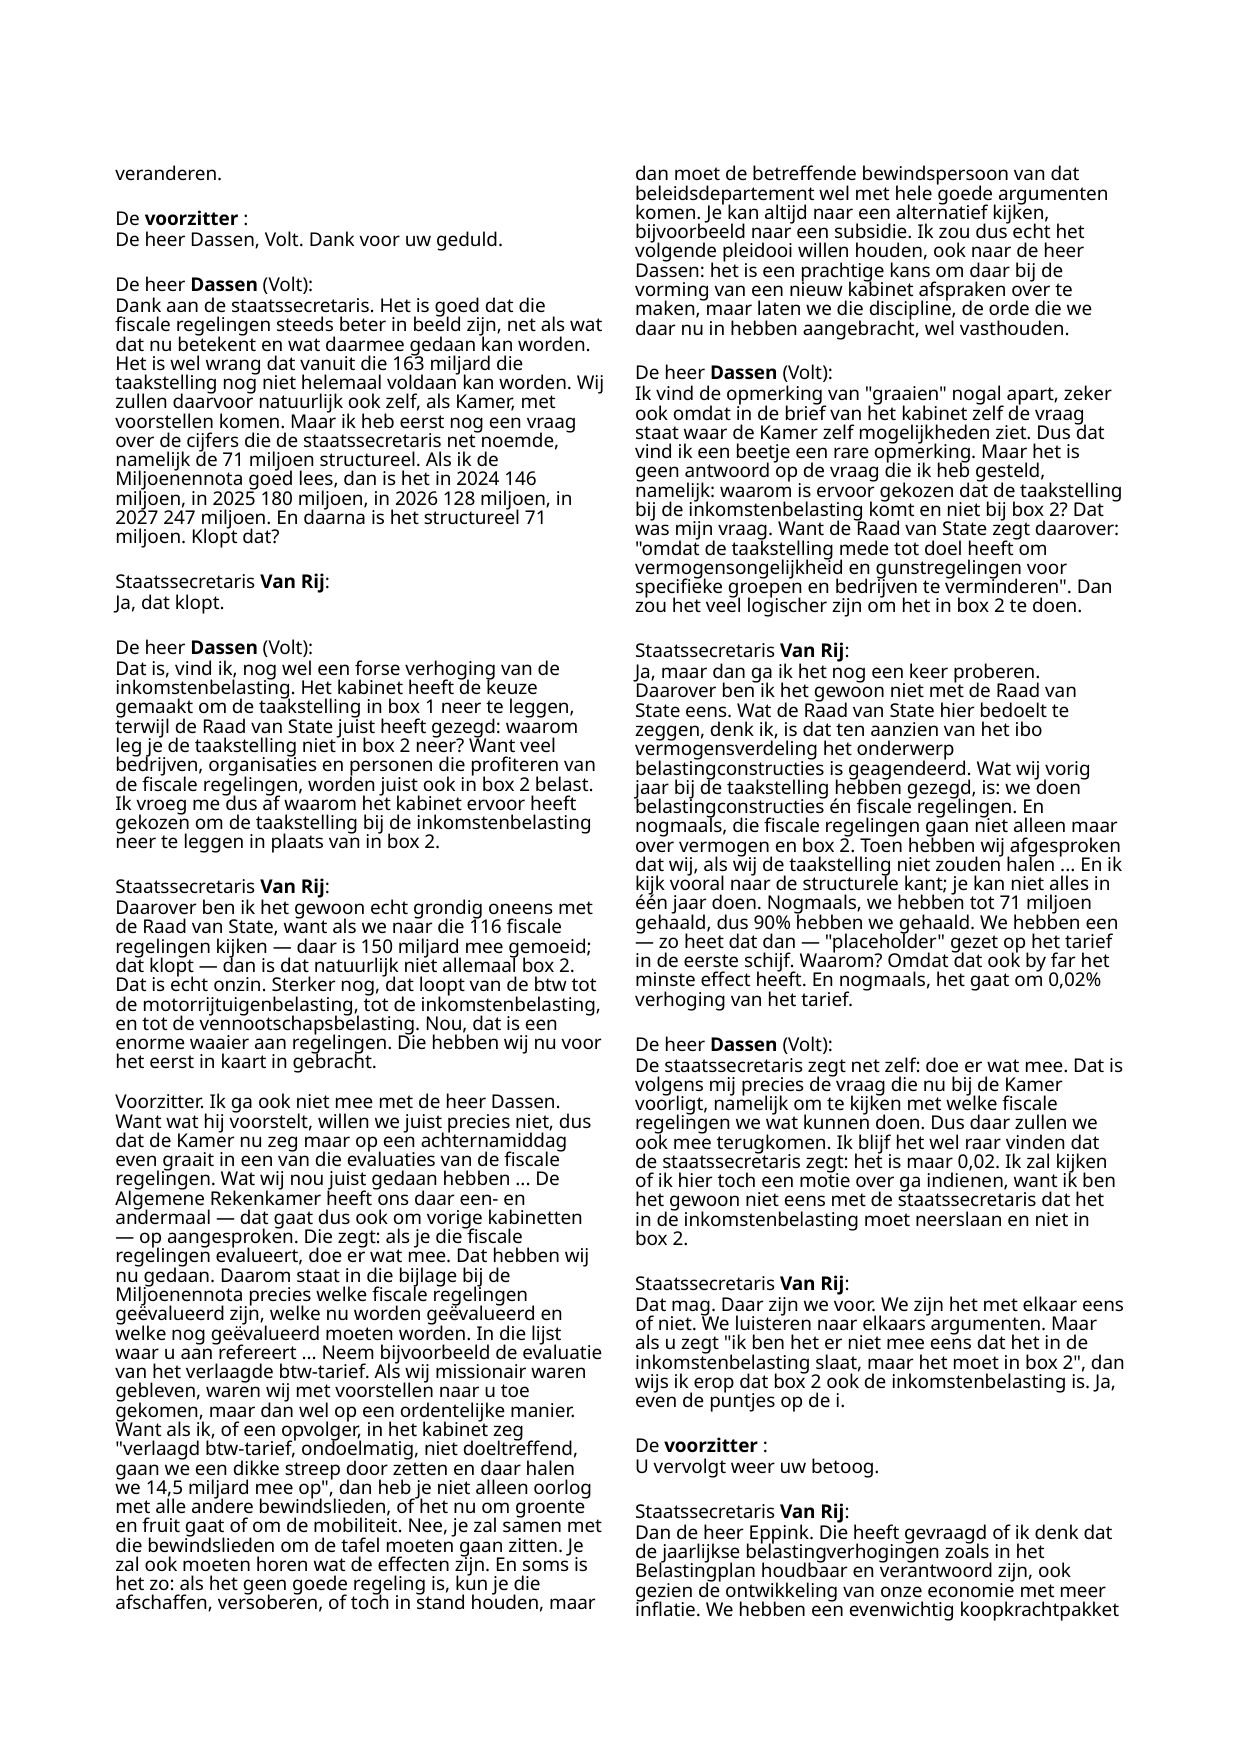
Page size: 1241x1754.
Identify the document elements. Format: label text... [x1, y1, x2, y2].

text De heer Dassen (Volt): [635, 1031, 1125, 1057]
text De heer Dassen (Volt): [115, 634, 605, 660]
text De voorzitter : [635, 1432, 1125, 1458]
text De staatssecretaris zegt net zelf: doe er wat mee. Dat is volgens mij precies de vraag die nu bij de Kamer voorligt, namelijk om te kijken met welke fiscale regelingen we wat kunnen doen. Dus daar zullen we ook mee terugkomen. Ik blijf het wel raar vinden dat de staatssecretaris zegt: het is maar 0,02. Ik zal kijken of ik hier toch een motie over ga indienen, want ik ben het gewoon niet eens met de staatssecretaris dat het in de inkomstenbelasting moet neerslaan en niet in box 2. [635, 1057, 1125, 1249]
text De heer Dassen (Volt): [635, 359, 1125, 385]
text De heer Dassen, Volt. Dank voor uw geduld. [115, 231, 605, 250]
text Staatssecretaris Van Rij: [635, 637, 1125, 663]
text Staatssecretaris Van Rij: [635, 1270, 1125, 1296]
text Ja, maar dan ga ik het nog een keer proberen. Daarover ben ik het gewoon niet met de Raad van State eens. Wat de Raad van State hier bedoelt te zeggen, denk ik, is dat ten aanzien van het ibo vermogensverdeling het onderwerp belastingconstructies is geagendeerd. Wat wij vorig jaar bij de taakstelling hebben gezegd, is: we doen belastingconstructies én fiscale regelingen. En nogmaals, die fiscale regelingen gaan niet alleen maar over vermogen en box 2. Toen hebben wij afgesproken dat wij, als wij de taakstelling niet zouden halen ... En ik kijk vooral naar de structurele kant; je kan niet alles in één jaar doen. Nogmaals, we hebben tot 71 miljoen gehaald, dus 90% hebben we gehaald. We hebben een — zo heet dat dan — "placeholder" gezet op het tarief in de eerste schijf. Waarom? Omdat dat ook by far het minste effect heeft. En nogmaals, het gaat om 0,02% verhoging van het tarief. [635, 663, 1125, 1010]
text dan moet de betreffende bewindspersoon van dat beleidsdepartement wel met hele goede argumenten komen. Je kan altijd naar een alternatief kijken, bijvoorbeeld naar een subsidie. Ik zou dus echt het volgende pleidooi willen houden, ook naar de heer Dassen: het is een prachtige kans om daar bij de vorming van een nieuw kabinet afspraken over te maken, maar laten we die discipline, de orde die we daar nu in hebben aangebracht, wel vasthouden. [635, 165, 1125, 339]
text Staatssecretaris Van Rij: [115, 568, 605, 594]
text De heer Dassen (Volt): [115, 271, 605, 297]
text Voorzitter. Ik ga ook niet mee met de heer Dassen. Want wat hij voorstelt, willen we juist precies niet, dus dat de Kamer nu zeg maar op een achternamiddag even graait in een van die evaluaties van de fiscale regelingen. Wat wij nou juist gedaan hebben ... De Algemene Rekenkamer heeft ons daar een- en andermaal — dat gaat dus ook om vorige kabinetten — op aangesproken. Die zegt: als je die fiscale regelingen evalueert, doe er wat mee. Dat hebben wij nu gedaan. Daarom staat in die bijlage bij de Miljoenennota precies welke fiscale regelingen geëvalueerd zijn, welke nu worden geëvalueerd en welke nog geëvalueerd moeten worden. In die lijst waar u aan refereert ... Neem bijvoorbeeld de evaluatie van het verlaagde btw-tarief. Als wij missionair waren gebleven, waren wij met voorstellen naar u toe gekomen, maar dan wel op een ordentelijke manier. Want als ik, of een opvolger, in het kabinet zeg "verlaagd btw-tarief, ondoelmatig, niet doeltreffend, gaan we een dikke streep door zetten en daar halen we 14,5 miljard mee op", dan heb je niet alleen oorlog met alle andere bewindslieden, of het nu om groente en fruit gaat of om de mobiliteit. Nee, je zal samen met die bewindslieden om de tafel moeten gaan zitten. Je zal ook moeten horen wat de effecten zijn. En soms is het zo: als het geen goede regeling is, kun je die afschaffen, versoberen, of toch in stand houden, maar [115, 1093, 605, 1614]
text De voorzitter : [115, 205, 605, 231]
text Staatssecretaris Van Rij: [635, 1498, 1125, 1524]
text Dat mag. Daar zijn we voor. We zijn het met elkaar eens of niet. We luisteren naar elkaars argumenten. Maar als u zegt "ik ben het er niet mee eens dat het in de inkomstenbelasting slaat, maar het moet in box 2", dan wijs ik erop dat box 2 ook de inkomstenbelasting is. Ja, even de puntjes op de i. [635, 1296, 1125, 1411]
text Dank aan de staatssecretaris. Het is goed dat die fiscale regelingen steeds beter in beeld zijn, net als wat dat nu betekent en wat daarmee gedaan kan worden. Het is wel wrang dat vanuit die 163 miljard die taakstelling nog niet helemaal voldaan kan worden. Wij zullen daarvoor natuurlijk ook zelf, als Kamer, met voorstellen komen. Maar ik heb eerst nog een vraag over de cijfers die de staatssecretaris net noemde, namelijk de 71 miljoen structureel. Als ik de Miljoenennota goed lees, dan is het in 2024 146 miljoen, in 2025 180 miljoen, in 2026 128 miljoen, in 2027 247 miljoen. En daarna is het structureel 71 miljoen. Klopt dat? [115, 297, 605, 547]
text Dat is, vind ik, nog wel een forse verhoging van de inkomstenbelasting. Het kabinet heeft de keuze gemaakt om de taakstelling in box 1 neer te leggen, terwijl de Raad van State juist heeft gezegd: waarom leg je de taakstelling niet in box 2 neer? Want veel bedrijven, organisaties en personen die profiteren van de fiscale regelingen, worden juist ook in box 2 belast. Ik vroeg me dus af waarom het kabinet ervoor heeft gekozen om de taakstelling bij de inkomstenbelasting neer te leggen in plaats van in box 2. [115, 660, 605, 853]
text Ik vind de opmerking van "graaien" nogal apart, zeker ook omdat in de brief van het kabinet zelf de vraag staat waar de Kamer zelf mogelijkheden ziet. Dus dat vind ik een beetje een rare opmerking. Maar het is geen antwoord op de vraag die ik heb gesteld, namelijk: waarom is ervoor gekozen dat de taakstelling bij de inkomstenbelasting komt en niet bij box 2? Dat was mijn vraag. Want de Raad van State zegt daarover: "omdat de taakstelling mede tot doel heeft om vermogensongelijkheid en gunstregelingen voor specifieke groepen en bedrijven te verminderen". Dan zou het veel logischer zijn om het in box 2 te doen. [635, 385, 1125, 617]
text U vervolgt weer uw betoog. [635, 1458, 1125, 1477]
text Dan de heer Eppink. Die heeft gevraagd of ik denk dat de jaarlijkse belastingverhogingen zoals in het Belastingplan houdbaar en verantwoord zijn, ook gezien de ontwikkeling van onze economie met meer inflatie. We hebben een evenwichtig koopkrachtpakket [635, 1524, 1125, 1620]
text Ja, dat klopt. [115, 594, 605, 613]
text Staatssecretaris Van Rij: [115, 873, 605, 899]
text veranderen. [115, 165, 605, 184]
text Daarover ben ik het gewoon echt grondig oneens met de Raad van State, want als we naar die 116 fiscale regelingen kijken — daar is 150 miljard mee gemoeid; dat klopt — dan is dat natuurlijk niet allemaal box 2. Dat is echt onzin. Sterker nog, dat loopt van de btw tot de motorrijtuigenbelasting, tot de inkomstenbelasting, en tot de vennootschapsbelasting. Nou, dat is een enorme waaier aan regelingen. Die hebben wij nu voor het eerst in kaart in gebracht. [115, 899, 605, 1073]
